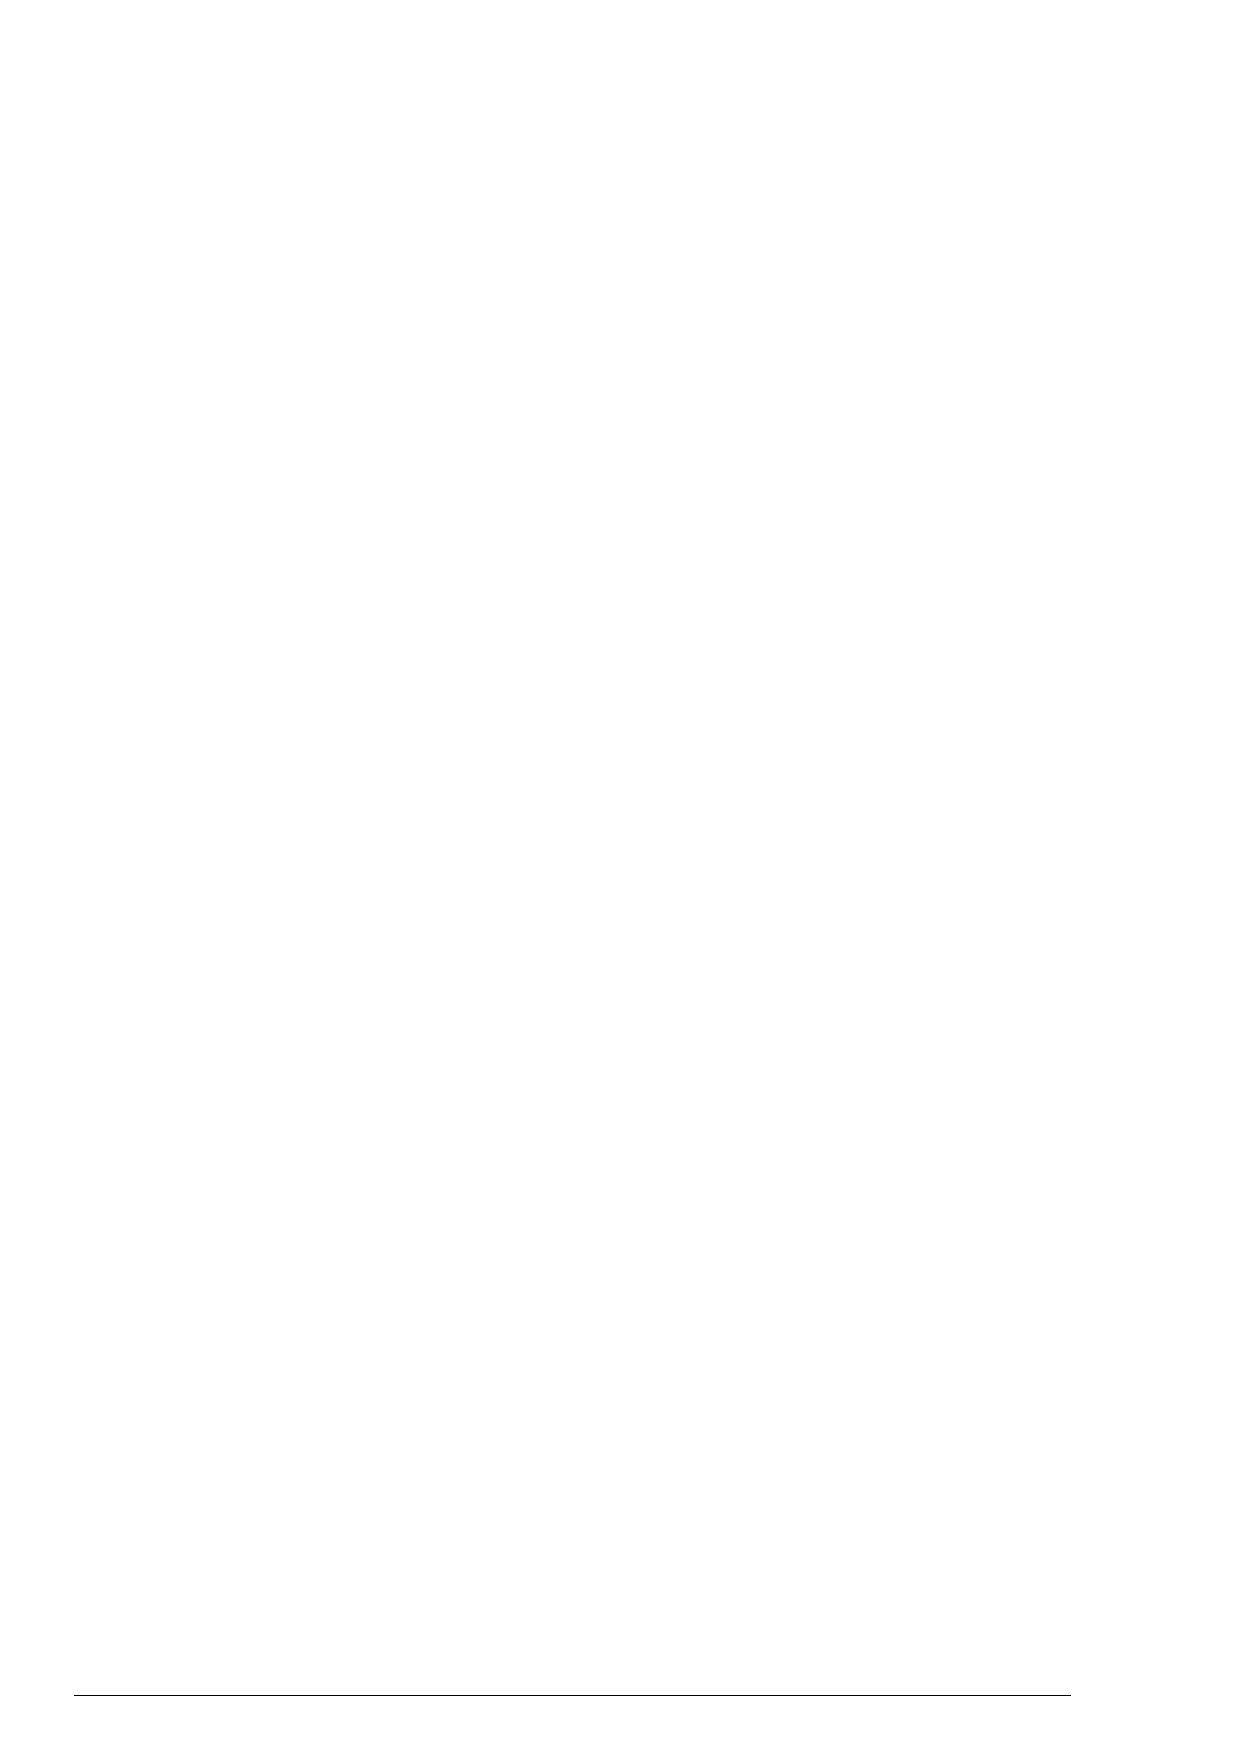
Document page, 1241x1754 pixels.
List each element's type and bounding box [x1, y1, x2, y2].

table_header [1115, 1216, 1131, 1292]
table_cell [74, 132, 91, 1172]
table_header [111, 1216, 1115, 1292]
table_cell [91, 132, 1087, 1172]
